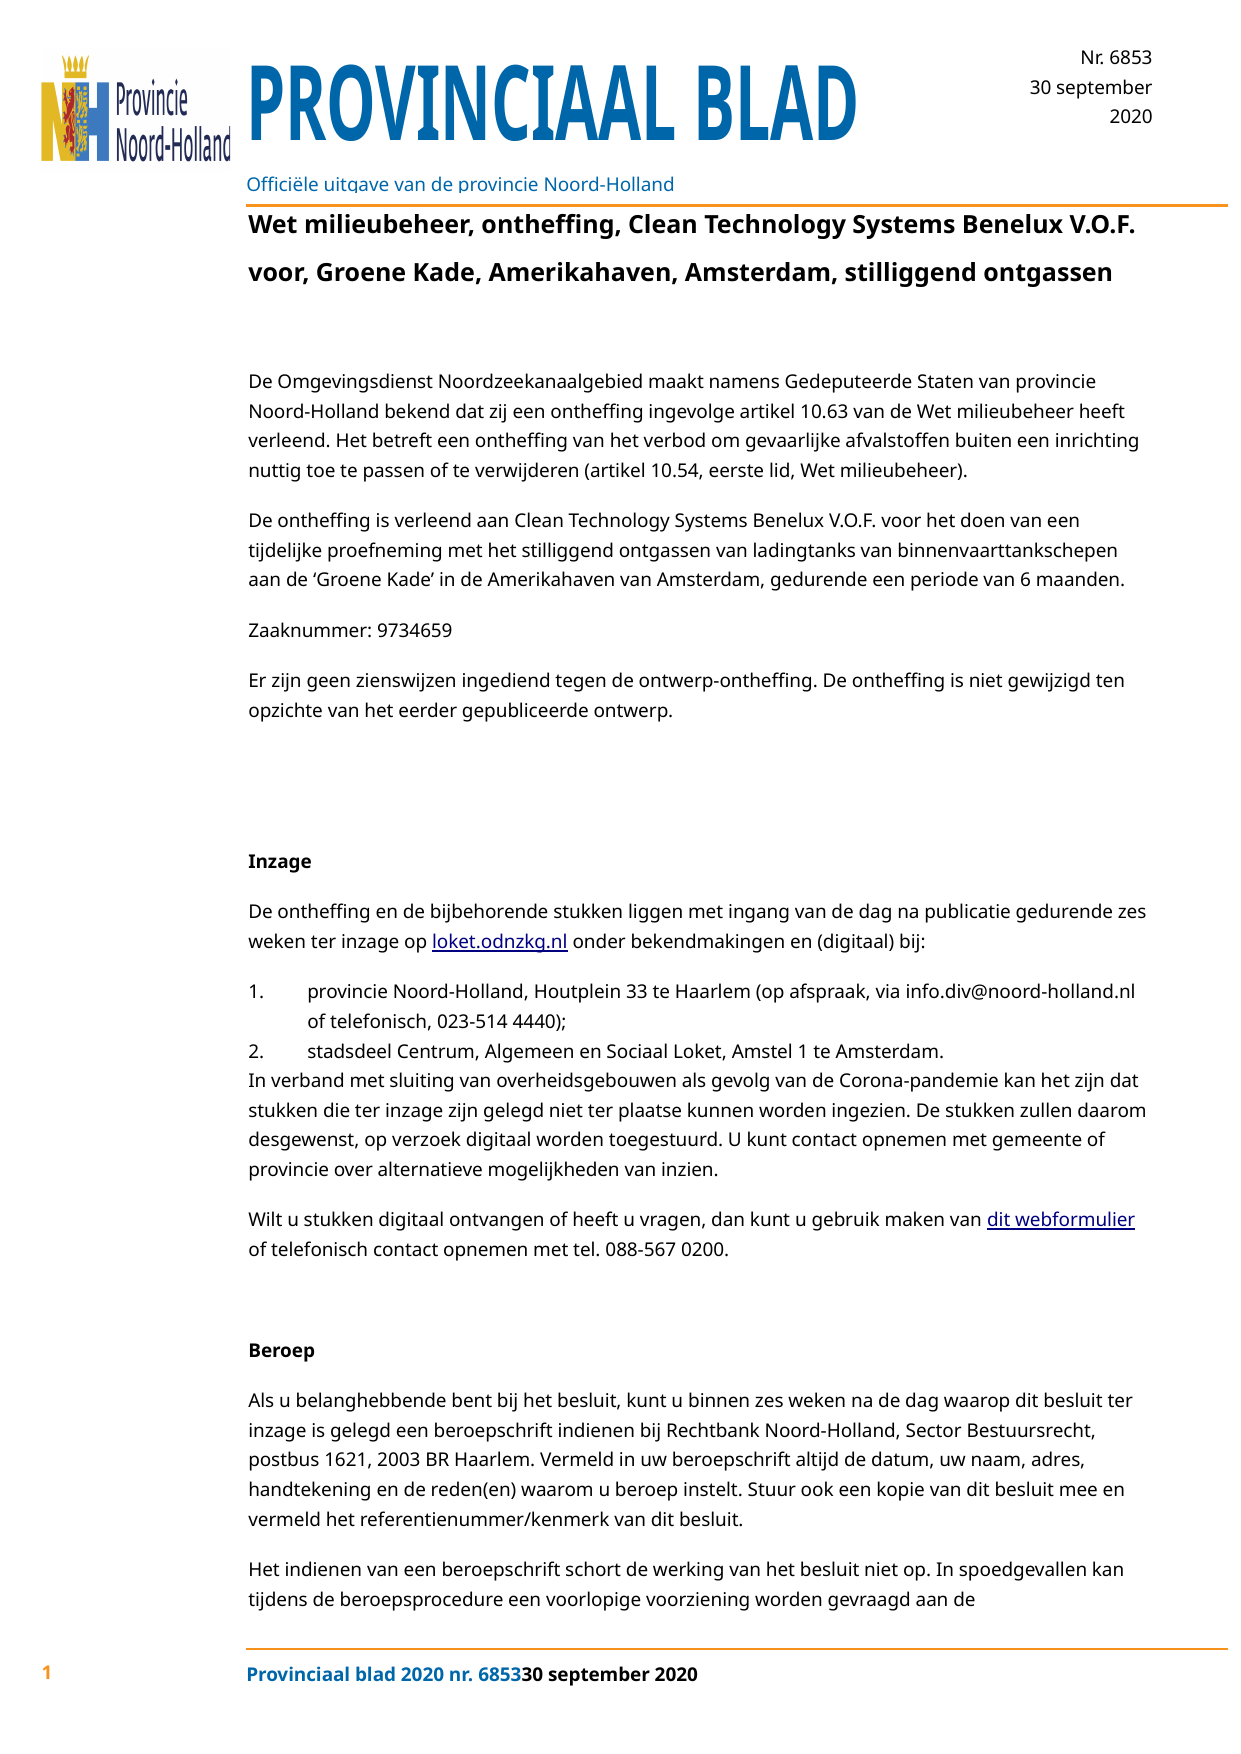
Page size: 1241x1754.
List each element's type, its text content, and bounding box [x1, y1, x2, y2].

text Wilt u stukken digitaal ontvangen of heeft u vragen, dan kunt u gebruik maken van dit webformulier of telefonisch contact opnemen met tel. 088-567 0200. [248, 1207, 1152, 1262]
text Beroep [248, 1337, 1152, 1363]
text Inzage [248, 848, 1152, 874]
list stadsdeel Centrum, Algemeen en Sociaal Loket, Amstel 1 te Amsterdam. [248, 1038, 1152, 1064]
text In verband met sluiting van overheidsgebouwen als gevolg van de Corona-pandemie kan het zijn dat stukken die ter inzage zijn gelegd niet ter plaatse kunnen worden ingezien. De stukken zullen daarom desgewenst, op verzoek digitaal worden toegestuurd. U kunt contact opnemen met gemeente of provincie over alternatieve mogelijkheden van inzien. [248, 1067, 1152, 1182]
text De ontheffing en de bijbehorende stukken liggen met ingang van de dag na publicatie gedurende zes weken ter inzage op loket.odnzkg.nl onder bekendmakingen en (digitaal) bij: [248, 899, 1152, 954]
text Het indienen van een beroepschrift schort de werking van het besluit niet op. In spoedgevallen kan tijdens de beroepsprocedure een voorlopige voorziening worden gevraagd aan de [248, 1556, 1152, 1612]
text Wet milieubeheer, ontheffing, Clean Technology Systems Benelux V.O.F. voor, Groene Kade, Amerikahaven, Amsterdam, stilliggend ontgassen [248, 207, 1152, 288]
text De Omgevingsdienst Noordzeekanaalgebied maakt namens Gedeputeerde Staten van provincie Noord-Holland bekend dat zij een ontheffing ingevolge artikel 10.63 van de Wet milieubeheer heeft verleend. Het betreft een ontheffing van het verbod om gevaarlijke afvalstoffen buiten een inrichting nuttig toe te passen of te verwijderen (artikel 10.54, eerste lid, Wet milieubeheer). [248, 368, 1152, 483]
text Als u belanghebbende bent bij het besluit, kunt u binnen zes weken na de dag waarop dit besluit ter inzage is gelegd een beroepschrift indienen bij Rechtbank Noord-Holland, Sector Bestuursrecht, postbus 1621, 2003 BR Haarlem. Vermeld in uw beroepschrift altijd de datum, uw naam, adres, handtekening en de reden(en) waarom u beroep instelt. Stuur ook een kopie van dit besluit mee en vermeld het referentienummer/kenmerk van dit besluit. [248, 1387, 1152, 1532]
text Er zijn geen zienswijzen ingediend tegen de ontwerp-ontheffing. De ontheffing is niet gewijzigd ten opzichte van het eerder gepubliceerde ontwerp. [248, 667, 1152, 723]
list provincie Noord-Holland, Houtplein 33 te Haarlem (op afspraak, via info.div@noord-holland.nl of telefonisch, 023-514 4440); [248, 979, 1152, 1034]
text De ontheffing is verleend aan Clean Technology Systems Benelux V.O.F. voor het doen van een tijdelijke proefneming met het stilliggend ontgassen van ladingtanks van binnenvaarttankschepen aan de ‘Groene Kade’ in de Amerikahaven van Amsterdam, gedurende een periode van 6 maanden. [248, 507, 1152, 592]
picture [41, 47, 231, 172]
text Zaaknummer: 9734659 [248, 617, 1152, 643]
